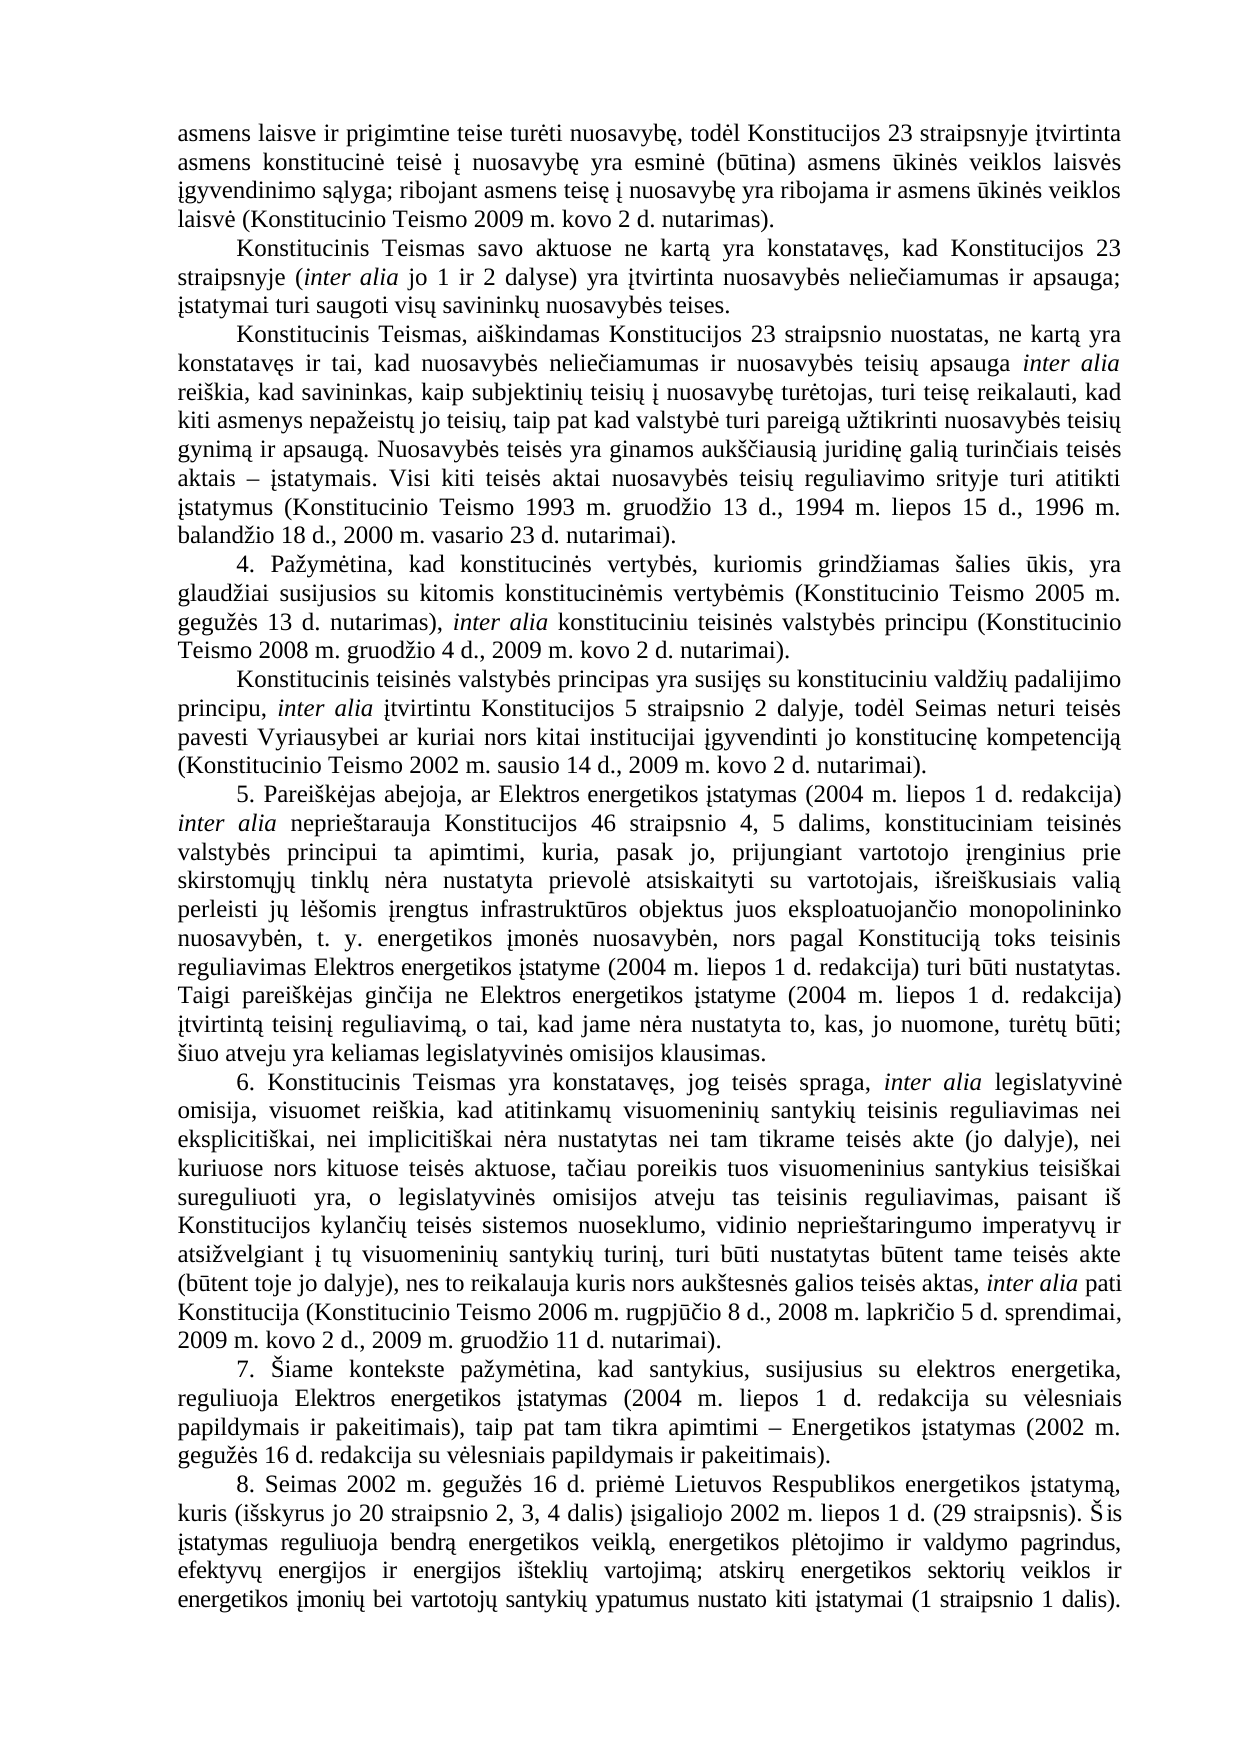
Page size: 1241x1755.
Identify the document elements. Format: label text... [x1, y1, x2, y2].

text Konstitucinis Teismas savo aktuose ne kartą yra konstatavęs, kad Konstitucijos 23 straipsnyje (inter alia jo 1 ir 2 dalyse) yra įtvirtinta nuosavybės neliečiamumas ir apsauga; įstatymai turi saugoti visų savininkų nuosavybės teises. [177, 233, 1122, 319]
text Konstitucinis Teismas, aiškindamas Konstitucijos 23 straipsnio nuostatas, ne kartą yra konstatavęs ir tai, kad nuosavybės neliečiamumas ir nuosavybės teisių apsauga inter alia reiškia, kad savininkas, kaip subjektinių teisių į nuosavybę turėtojas, turi teisę reikalauti, kad kiti asmenys nepažeistų jo teisių, taip pat kad valstybė turi pareigą užtikrinti nuosavybės teisių gynimą ir apsaugą. Nuosavybės teisės yra ginamos aukščiausią juridinę galią turinčiais teisės aktais – įstatymais. Visi kiti teisės aktai nuosavybės teisių reguliavimo srityje turi atitikti įstatymus (Konstitucinio Teismo 1993 m. gruodžio 13 d., 1994 m. liepos 15 d., 1996 m. balandžio 18 d., 2000 m. vasario 23 d. nutarimai). [177, 319, 1122, 549]
text 8. Seimas 2002 m. gegužės 16 d. priėmė Lietuvos Respublikos energetikos įstatymą, kuris (išskyrus jo 20 straipsnio 2, 3, 4 dalis) įsigaliojo 2002 m. liepos 1 d. (29 straipsnis). Šis įstatymas reguliuoja bendrą energetikos veiklą, energetikos plėtojimo ir valdymo pagrindus, efektyvų energijos ir energijos išteklių vartojimą; atskirų energetikos sektorių veiklos ir energetikos įmonių bei vartotojų santykių ypatumus nustato kiti įstatymai (1 straipsnio 1 dalis). [177, 1469, 1122, 1613]
text 6. Konstitucinis Teismas yra konstatavęs, jog teisės spraga, inter alia legislatyvinė omisija, visuomet reiškia, kad atitinkamų visuomeninių santykių teisinis reguliavimas nei eksplicitiškai, nei implicitiškai nėra nustatytas nei tam tikrame teisės akte (jo dalyje), nei kuriuose nors kituose teisės aktuose, tačiau poreikis tuos visuomeninius santykius teisiškai sureguliuoti yra, o legislatyvinės omisijos atveju tas teisinis reguliavimas, paisant iš Konstitucijos kylančių teisės sistemos nuoseklumo, vidinio neprieštaringumo imperatyvų ir atsižvelgiant į tų visuomeninių santykių turinį, turi būti nustatytas būtent tame teisės akte (būtent toje jo dalyje), nes to reikalauja kuris nors aukštesnės galios teisės aktas, inter alia pati Konstitucija (Konstitucinio Teismo 2006 m. rugpjūčio 8 d., 2008 m. lapkričio 5 d. sprendimai, 2009 m. kovo 2 d., 2009 m. gruodžio 11 d. nutarimai). [177, 1067, 1122, 1354]
text 4. Pažymėtina, kad konstitucinės vertybės, kuriomis grindžiamas šalies ūkis, yra glaudžiai susijusios su kitomis konstitucinėmis vertybėmis (Konstitucinio Teismo 2005 m. gegužės 13 d. nutarimas), inter alia konstituciniu teisinės valstybės principu (Konstitucinio Teismo 2008 m. gruodžio 4 d., 2009 m. kovo 2 d. nutarimai). [177, 549, 1122, 664]
text asmens laisve ir prigimtine teise turėti nuosavybę, todėl Konstitucijos 23 straipsnyje įtvirtinta asmens konstitucinė teisė į nuosavybę yra esminė (būtina) asmens ūkinės veiklos laisvės įgyvendinimo sąlyga; ribojant asmens teisę į nuosavybę yra ribojama ir asmens ūkinės veiklos laisvė (Konstitucinio Teismo 2009 m. kovo 2 d. nutarimas). [177, 118, 1122, 233]
text 5. Pareiškėjas abejoja, ar Elektros energetikos įstatymas (2004 m. liepos 1 d. redakcija) inter alia neprieštarauja Konstitucijos 46 straipsnio 4, 5 dalims, konstituciniam teisinės valstybės principui ta apimtimi, kuria, pasak jo, prijungiant vartotojo įrenginius prie skirstomųjų tinklų nėra nustatyta prievolė atsiskaityti su vartotojais, išreiškusiais valią perleisti jų lėšomis įrengtus infrastruktūros objektus juos eksploatuojančio monopolininko nuosavybėn, t. y. energetikos įmonės nuosavybėn, nors pagal Konstituciją toks teisinis reguliavimas Elektros energetikos įstatyme (2004 m. liepos 1 d. redakcija) turi būti nustatytas. Taigi pareiškėjas ginčija ne Elektros energetikos įstatyme (2004 m. liepos 1 d. redakcija) įtvirtintą teisinį reguliavimą, o tai, kad jame nėra nustatyta to, kas, jo nuomone, turėtų būti; šiuo atveju yra keliamas legislatyvinės omisijos klausimas. [177, 779, 1122, 1067]
text 7. Šiame kontekste pažymėtina, kad santykius, susijusius su elektros energetika, reguliuoja Elektros energetikos įstatymas (2004 m. liepos 1 d. redakcija su vėlesniais papildymais ir pakeitimais), taip pat tam tikra apimtimi – Energetikos įstatymas (2002 m. gegužės 16 d. redakcija su vėlesniais papildymais ir pakeitimais). [177, 1354, 1122, 1469]
text Konstitucinis teisinės valstybės principas yra susijęs su konstituciniu valdžių padalijimo principu, inter alia įtvirtintu Konstitucijos 5 straipsnio 2 dalyje, todėl Seimas neturi teisės pavesti Vyriausybei ar kuriai nors kitai institucijai įgyvendinti jo konstitucinę kompetenciją (Konstitucinio Teismo 2002 m. sausio 14 d., 2009 m. kovo 2 d. nutarimai). [177, 664, 1122, 779]
